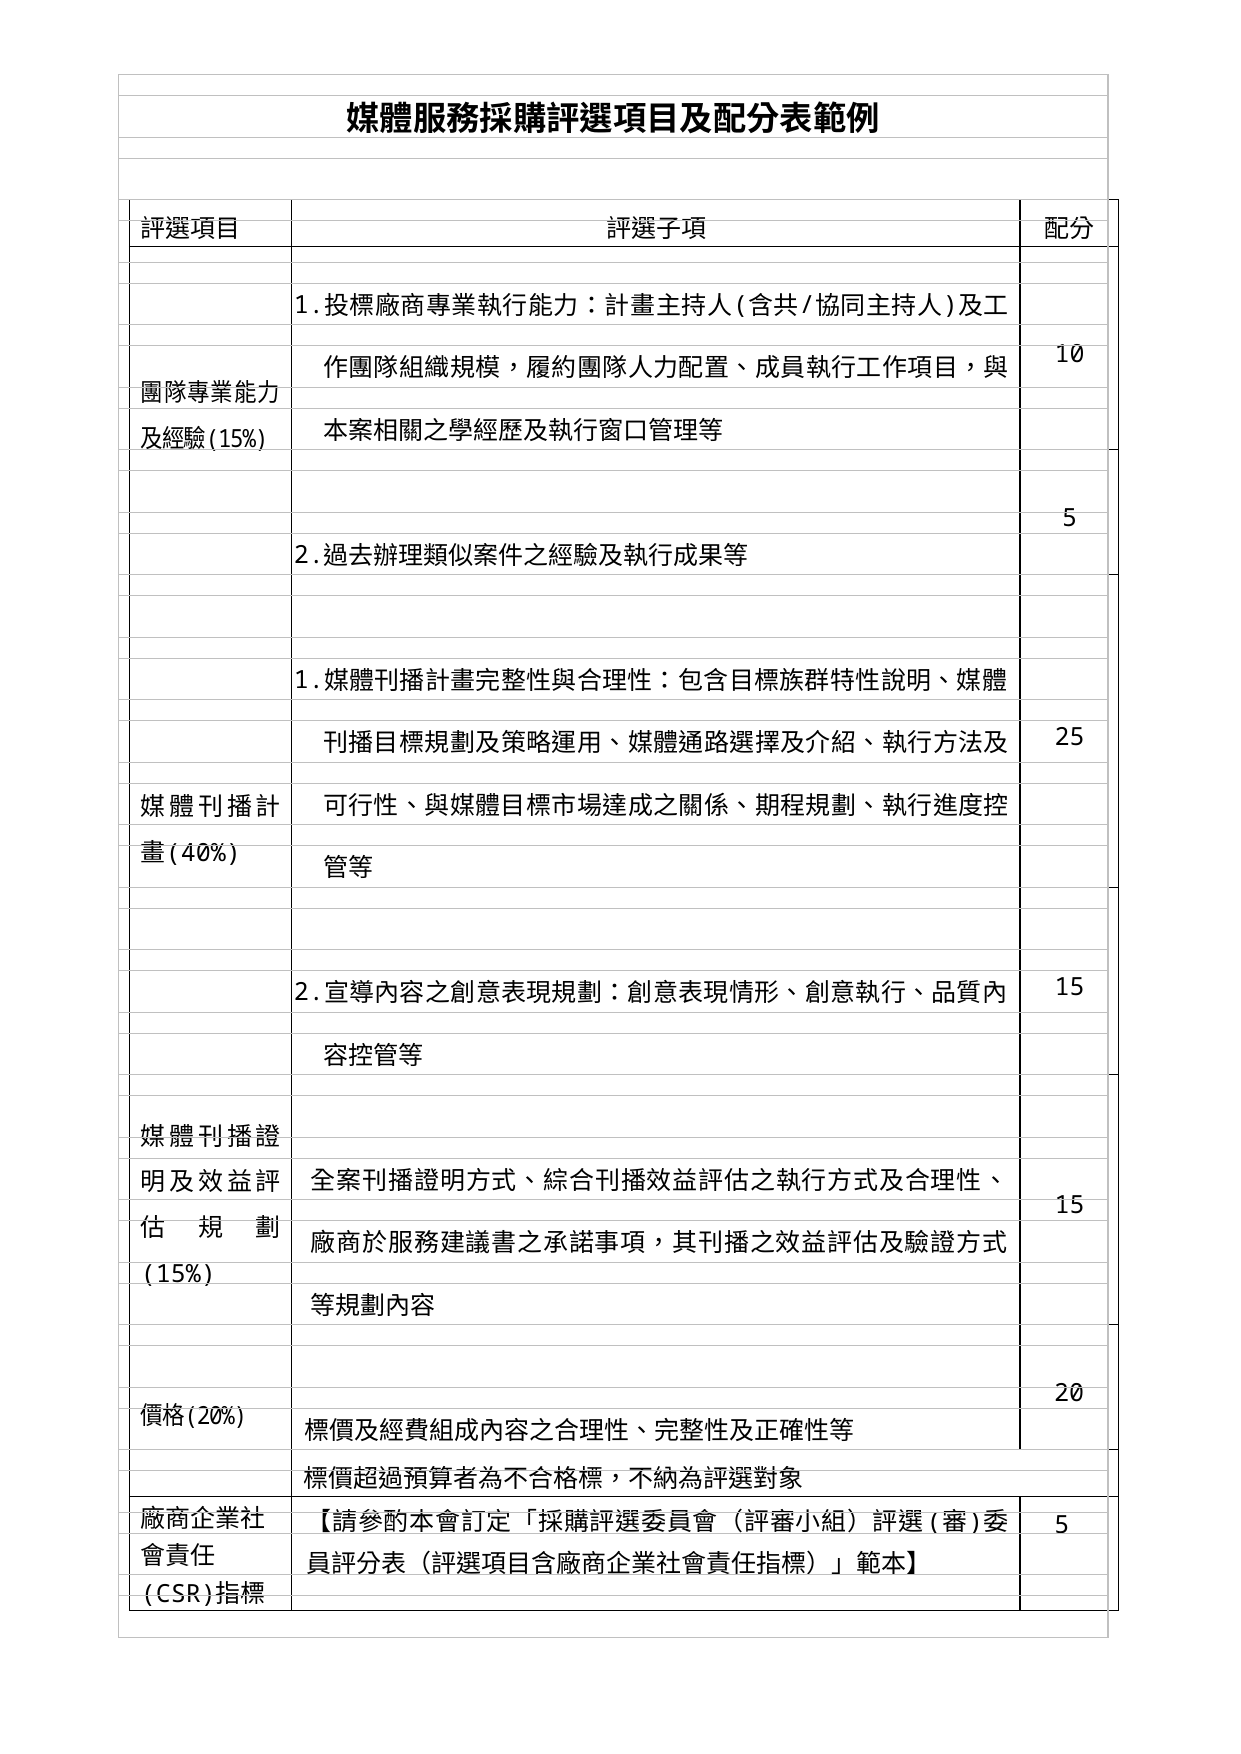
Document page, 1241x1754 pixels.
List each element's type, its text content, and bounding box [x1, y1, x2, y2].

table_cell 1.媒體刊播計畫完整性與合理性：包含目標族群特性說明、媒體 [292, 659, 1019, 699]
table_cell 團隊專業能力及經驗(15%) [130, 263, 291, 283]
table_header 評選項目 [130, 221, 291, 246]
table_cell 15 [1021, 1200, 1107, 1220]
table_cell 媒體刊播證明及效益評估規劃(15%) [130, 1263, 291, 1283]
table_cell [130, 638, 291, 658]
table_cell [292, 950, 1019, 970]
table_cell 團隊專業能力及經驗(15%) [130, 409, 291, 449]
table_cell [292, 700, 1019, 720]
table_cell [1021, 1034, 1107, 1074]
table_cell [292, 450, 1019, 470]
table_cell [130, 596, 291, 637]
table_cell [1021, 825, 1107, 845]
table_cell 【請參酌本會訂定「採購評選委員會（評審小組）評選(審)委員評分表（評選項目含廠商企業社會責任指標）」範本】 [292, 1497, 1019, 1512]
table_cell [292, 1388, 1019, 1408]
table_cell 媒體刊播證明及效益評估規劃(15%) [130, 1138, 291, 1158]
table_cell [1021, 1013, 1107, 1033]
table_cell 團隊專業能力及經驗(15%) [130, 325, 291, 345]
table_cell 5 [1021, 534, 1107, 574]
table_cell [292, 1263, 1019, 1283]
table_cell 團隊專業能力及經驗(15%) [130, 388, 291, 408]
table_cell 畫(40%) [130, 846, 291, 887]
table_cell [292, 1346, 1019, 1387]
table_cell 本案相關之學經歷及執行窗口管理等 [292, 409, 1019, 449]
table_cell 媒體刊播計 [130, 784, 291, 824]
table_cell 15 [1021, 1138, 1107, 1158]
table_cell 5 [1021, 1497, 1107, 1512]
table_cell 20 [1021, 1409, 1107, 1449]
table_cell [1021, 763, 1107, 783]
table_cell [292, 1138, 1019, 1158]
table_cell [130, 950, 291, 970]
table_cell [130, 1471, 291, 1496]
table_cell [292, 1075, 1019, 1095]
table_cell [292, 325, 1019, 345]
text [119, 75, 1107, 95]
table_cell [130, 888, 291, 908]
table_cell [1021, 263, 1107, 283]
table_cell [292, 596, 1019, 637]
table_cell 容控管等 [292, 1034, 1019, 1074]
table_cell [1021, 700, 1107, 720]
table_cell 【請參酌本會訂定「採購評選委員會（評審小組）評選(審)委員評分表（評選項目含廠商企業社會責任指標）」範本】 [292, 1513, 934, 1533]
table_cell [1021, 638, 1107, 658]
table_cell [292, 825, 1019, 845]
table_cell 20 [1021, 1388, 1107, 1408]
table_cell 5 [1021, 513, 1107, 533]
table_cell 團隊專業能力及經驗(15%) [130, 346, 291, 387]
table_cell 【請參酌本會訂定「採購評選委員會（評審小組）評選(審)委員評分表（評選項目含廠商企業社會責任指標）」範本】 [292, 1534, 1019, 1574]
table_cell 2.過去辦理類似案件之經驗及執行成果等 [292, 534, 1019, 574]
table_cell 標價超過預算者為不合格標，不納為評選對象 [292, 1471, 1107, 1496]
table_cell 廠商企業社會責任(CSR)指標(5%) [130, 1497, 291, 1512]
table_cell [292, 1450, 1107, 1470]
table_cell [292, 638, 1019, 658]
table_cell 廠商於服務建議書之承諾事項，其刊播之效益評估及驗證方式 [292, 1221, 1019, 1262]
table_header [1109, 200, 1118, 246]
table_cell [1109, 575, 1118, 887]
table_cell [292, 263, 1019, 283]
table_cell 標價及經費組成內容之合理性、完整性及正確性等 [292, 1409, 1019, 1449]
table_cell [1021, 888, 1107, 908]
table_cell 等規劃內容 [292, 1284, 1019, 1324]
table_cell [292, 763, 1019, 783]
table_header [292, 200, 1019, 220]
table_cell [292, 1013, 1019, 1033]
table_cell 廠商企業社會責任(CSR)指標(5%) [130, 1534, 291, 1574]
table_cell [292, 513, 1019, 533]
table_cell [1021, 409, 1107, 449]
table_cell 15 [1021, 1284, 1107, 1324]
table_cell [1021, 659, 1107, 699]
table_cell 5 [1021, 1596, 1107, 1610]
table_cell [1021, 596, 1107, 637]
table_cell 媒體刊播證明及效益評估規劃(15%) [130, 1200, 291, 1220]
table_cell [292, 1200, 1019, 1220]
table_cell 5 [1021, 450, 1107, 470]
table_cell 5 [1021, 1513, 1107, 1533]
table_cell 15 [1021, 1096, 1107, 1137]
table_cell 團隊專業能力及經驗(15%) [130, 450, 291, 470]
table_cell [1021, 784, 1107, 824]
table_cell [130, 575, 291, 595]
table_cell [292, 388, 1019, 408]
table_cell [130, 825, 291, 845]
table_cell 團隊專業能力及經驗(15%) [130, 534, 291, 574]
table_cell 團隊專業能力及經驗(15%) [130, 284, 291, 324]
table_cell 15 [1021, 1075, 1107, 1095]
table_cell [1021, 846, 1107, 887]
table_cell 5 [1021, 471, 1107, 512]
table_cell [292, 471, 1019, 512]
table_cell 團隊專業能力及經驗(15%) [130, 247, 291, 262]
table_cell 20 [1021, 1346, 1107, 1387]
table_cell [1021, 950, 1107, 970]
table_cell [292, 909, 1019, 949]
table_cell [292, 888, 1019, 908]
table_cell 15 [1021, 1263, 1107, 1283]
table_cell 5 [1021, 1575, 1107, 1595]
table_cell 價格(20%) [130, 1409, 291, 1449]
table_cell 【請參酌本會訂定「採購評選委員會（評審小組）評選(審)委員評分表（評選項目含廠商企業社會責任指標）」範本】 [292, 1596, 1019, 1610]
table_cell [130, 1346, 291, 1387]
table_cell [130, 721, 291, 762]
table_cell [130, 1325, 291, 1345]
table_cell [1021, 388, 1107, 408]
table_cell 1.投標廠商專業執行能力：計畫主持人(含共/協同主持人)及工 [292, 284, 1019, 324]
table_cell 全案刊播證明方式、綜合刊播效益評估之執行方式及合理性、 [292, 1159, 1019, 1199]
table_cell 可行性、與媒體目標市場達成之關係、期程規劃、執行進度控 [292, 784, 1019, 824]
table_cell [292, 1325, 1019, 1345]
table_header 評選子項 [292, 221, 1019, 246]
table_cell 2.宣導內容之創意表現規劃：創意表現情形、創意執行、品質內 [292, 971, 1019, 1012]
table_cell 媒體刊播證明及效益評估規劃(15%) [130, 1221, 291, 1262]
table_cell [1021, 284, 1107, 324]
table_cell 25 [1021, 721, 1107, 762]
table_cell 15 [1021, 1221, 1107, 1262]
table_header [130, 200, 291, 220]
table_cell [130, 1013, 291, 1033]
table_cell [1021, 909, 1107, 949]
table_cell 廠商企業社會責任(CSR)指標(5%) [130, 1575, 291, 1595]
table_cell [292, 247, 1019, 262]
table_cell 5 [1021, 1534, 1107, 1574]
table_header [1021, 200, 1107, 220]
table_cell 媒體刊播證明及效益評估規劃(15%) [130, 1159, 291, 1199]
table_cell [1109, 1450, 1118, 1496]
table_cell [130, 1388, 291, 1408]
table_cell 20 [1021, 1325, 1107, 1345]
table_cell [130, 909, 291, 949]
table_cell [130, 971, 291, 1012]
text 媒體服務採購評選項目及配分表範例 [119, 96, 1107, 137]
table_cell 媒體刊播證明及效益評估規劃(15%) [130, 1284, 291, 1324]
table_cell [1021, 575, 1107, 595]
table_cell 15 [1109, 1075, 1118, 1324]
table_cell [130, 763, 291, 783]
table_cell 【請參酌本會訂定「採購評選委員會（評審小組）評選(審)委員評分表（評選項目含廠商企業社會責任指標）」範本】 [292, 1575, 1019, 1595]
table_cell [1021, 247, 1107, 262]
table_cell 20 [1109, 1325, 1118, 1449]
table_cell [130, 700, 291, 720]
table_cell [130, 1450, 291, 1470]
table_cell 作團隊組織規模，履約團隊人力配置、成員執行工作項目，與 [292, 346, 1019, 387]
table_cell [130, 659, 291, 699]
table_cell 媒體刊播證明及效益評估規劃(15%) [130, 1075, 291, 1095]
table_cell 媒體刊播證明及效益評估規劃(15%) [130, 1096, 291, 1137]
table_header 配分 [1021, 221, 1107, 246]
table_cell 5 [1109, 1497, 1118, 1610]
table_cell 團隊專業能力及經驗(15%) [130, 471, 291, 512]
table_cell 刊播目標規劃及策略運用、媒體通路選擇及介紹、執行方法及 [292, 721, 1019, 762]
table_cell [130, 1034, 291, 1074]
table_cell [1109, 888, 1118, 1074]
table_cell 15 [1021, 971, 1107, 1012]
table_cell [1021, 325, 1107, 345]
table_cell [1109, 247, 1118, 449]
table_cell [292, 1096, 1019, 1137]
table_cell 廠商企業社會責任(CSR)指標(5%) [130, 1596, 291, 1610]
table_cell 管等 [292, 846, 1019, 887]
table_cell 15 [1021, 1159, 1107, 1199]
table_cell [292, 575, 1019, 595]
table_cell 10 [1021, 346, 1107, 387]
table_cell 廠商企業社會責任(CSR)指標(5%) [130, 1513, 291, 1533]
table_cell 5 [1109, 450, 1118, 574]
table_cell 團隊專業能力及經驗(15%) [130, 513, 291, 533]
table_cell 20 [1074, 1389, 1080, 1399]
